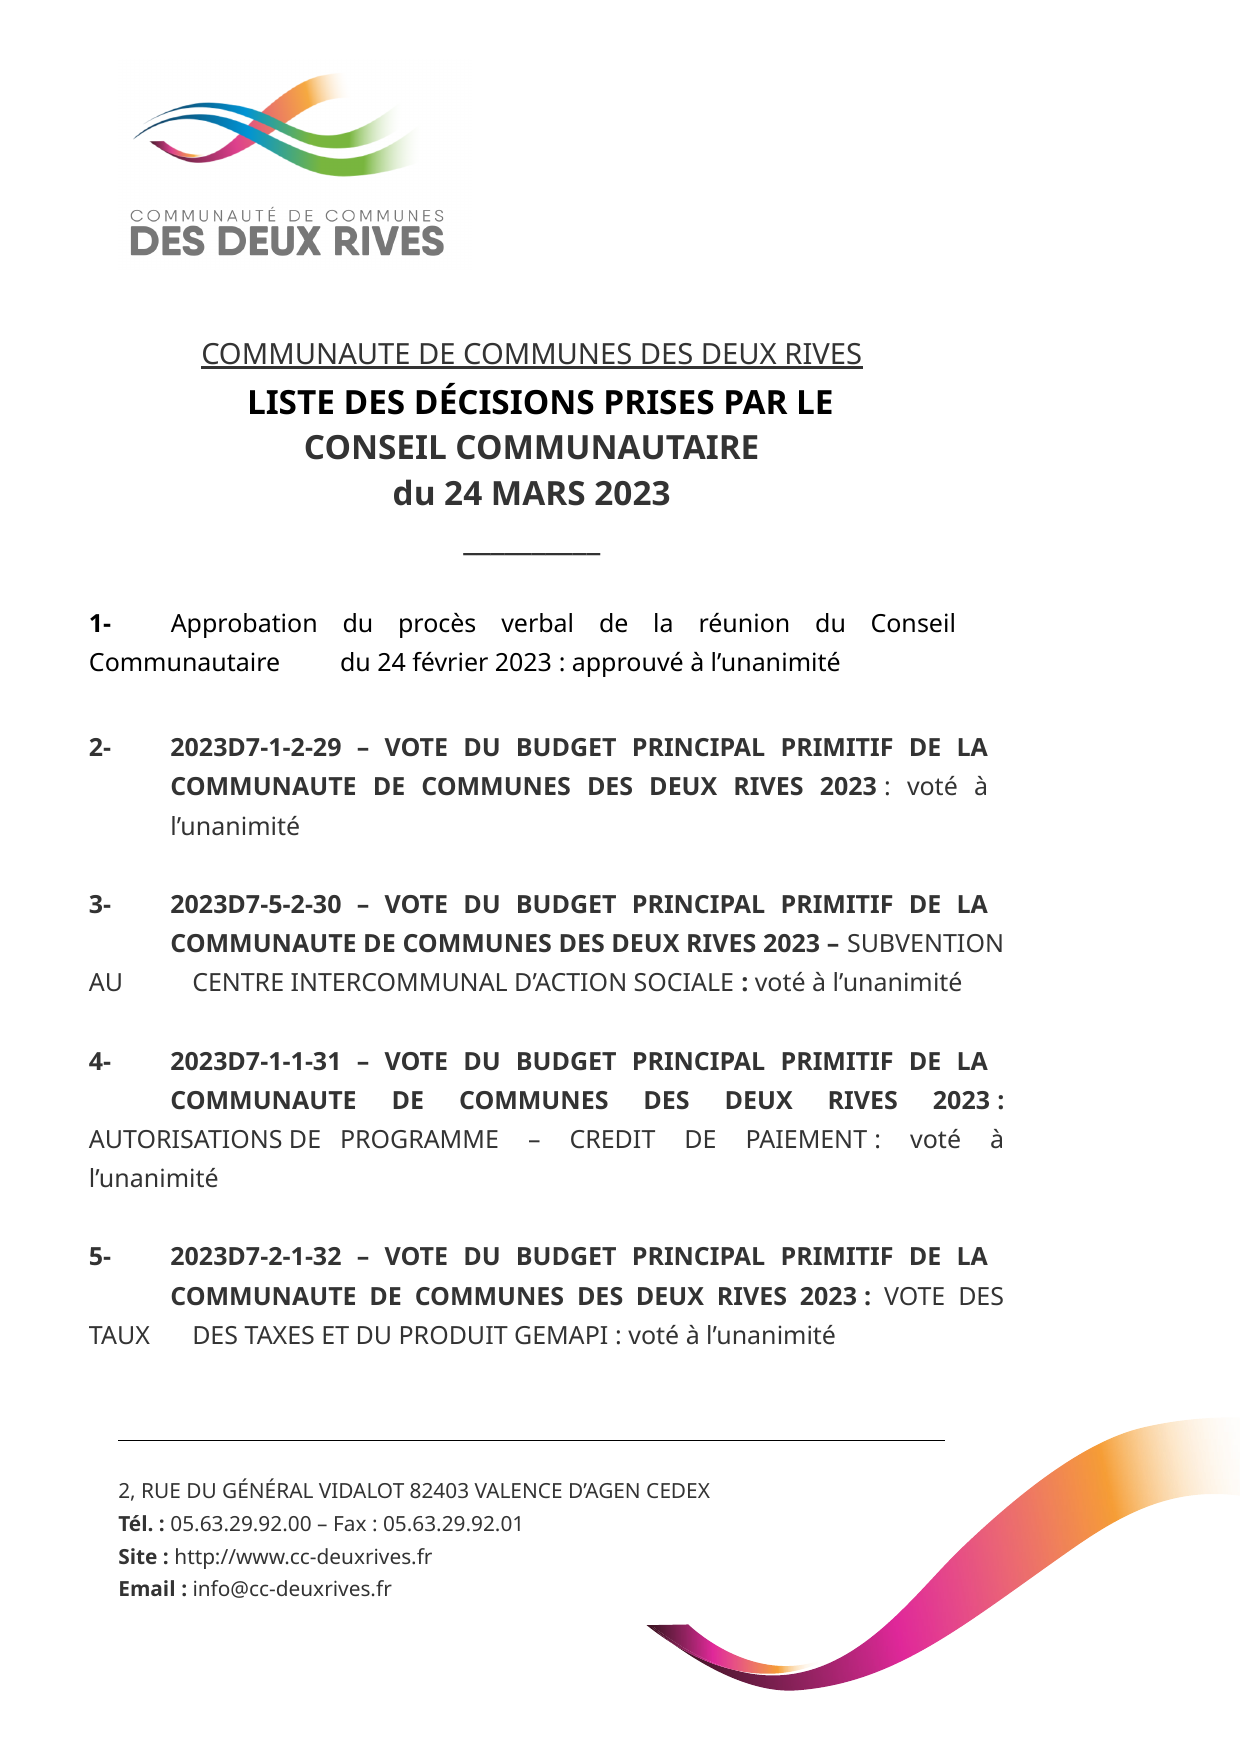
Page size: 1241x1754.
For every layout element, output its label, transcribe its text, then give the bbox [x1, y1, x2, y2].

text CONSEIL COMMUNAUTAIRE [118, 424, 945, 469]
text COMMUNAUTE DE COMMUNES DES DEUX RIVES [118, 333, 945, 373]
text 1- Approbation du procès verbal de la réunion du Conseil Communautaire du 24 février 2023 : approuvé à l’unanimité [89, 606, 957, 679]
picture [118, 59, 473, 270]
text 2- 2023D7-1-2-29 – VOTE DU BUDGET PRINCIPAL PRIMITIF DE LA COMMUNAUTE DE COMMUNES DES DEUX RIVES 2023 : voté à l’unanimité [89, 730, 1004, 842]
text __________ [118, 515, 945, 560]
text Liste des décisions prises par le [124, 379, 957, 424]
text 4- 2023D7-1-1-31 – VOTE DU BUDGET PRINCIPAL PRIMITIF DE LA COMMUNAUTE DE COMMUNES DES DEUX RIVES 2023 : AUTORISATIONS DE PROGRAMME – CREDIT DE PAIEMENT : voté à l’unanimité [89, 1043, 1004, 1195]
text du 24 MARS 2023 [118, 469, 945, 515]
text 3- 2023D7-5-2-30 – VOTE DU BUDGET PRINCIPAL PRIMITIF DE LA COMMUNAUTE DE COMMUNES DES DEUX RIVES 2023 – SUBVENTION AU CENTRE INTERCOMMUNAL D’ACTION SOCIALE : voté à l’unanimité [89, 887, 1004, 999]
text 5- 2023D7-2-1-32 – VOTE DU BUDGET PRINCIPAL PRIMITIF DE LA COMMUNAUTE DE COMMUNES DES DEUX RIVES 2023 : VOTE DES TAUX DES TAXES ET DU PRODUIT GEMAPI : voté à l’unanimité [89, 1239, 1004, 1351]
